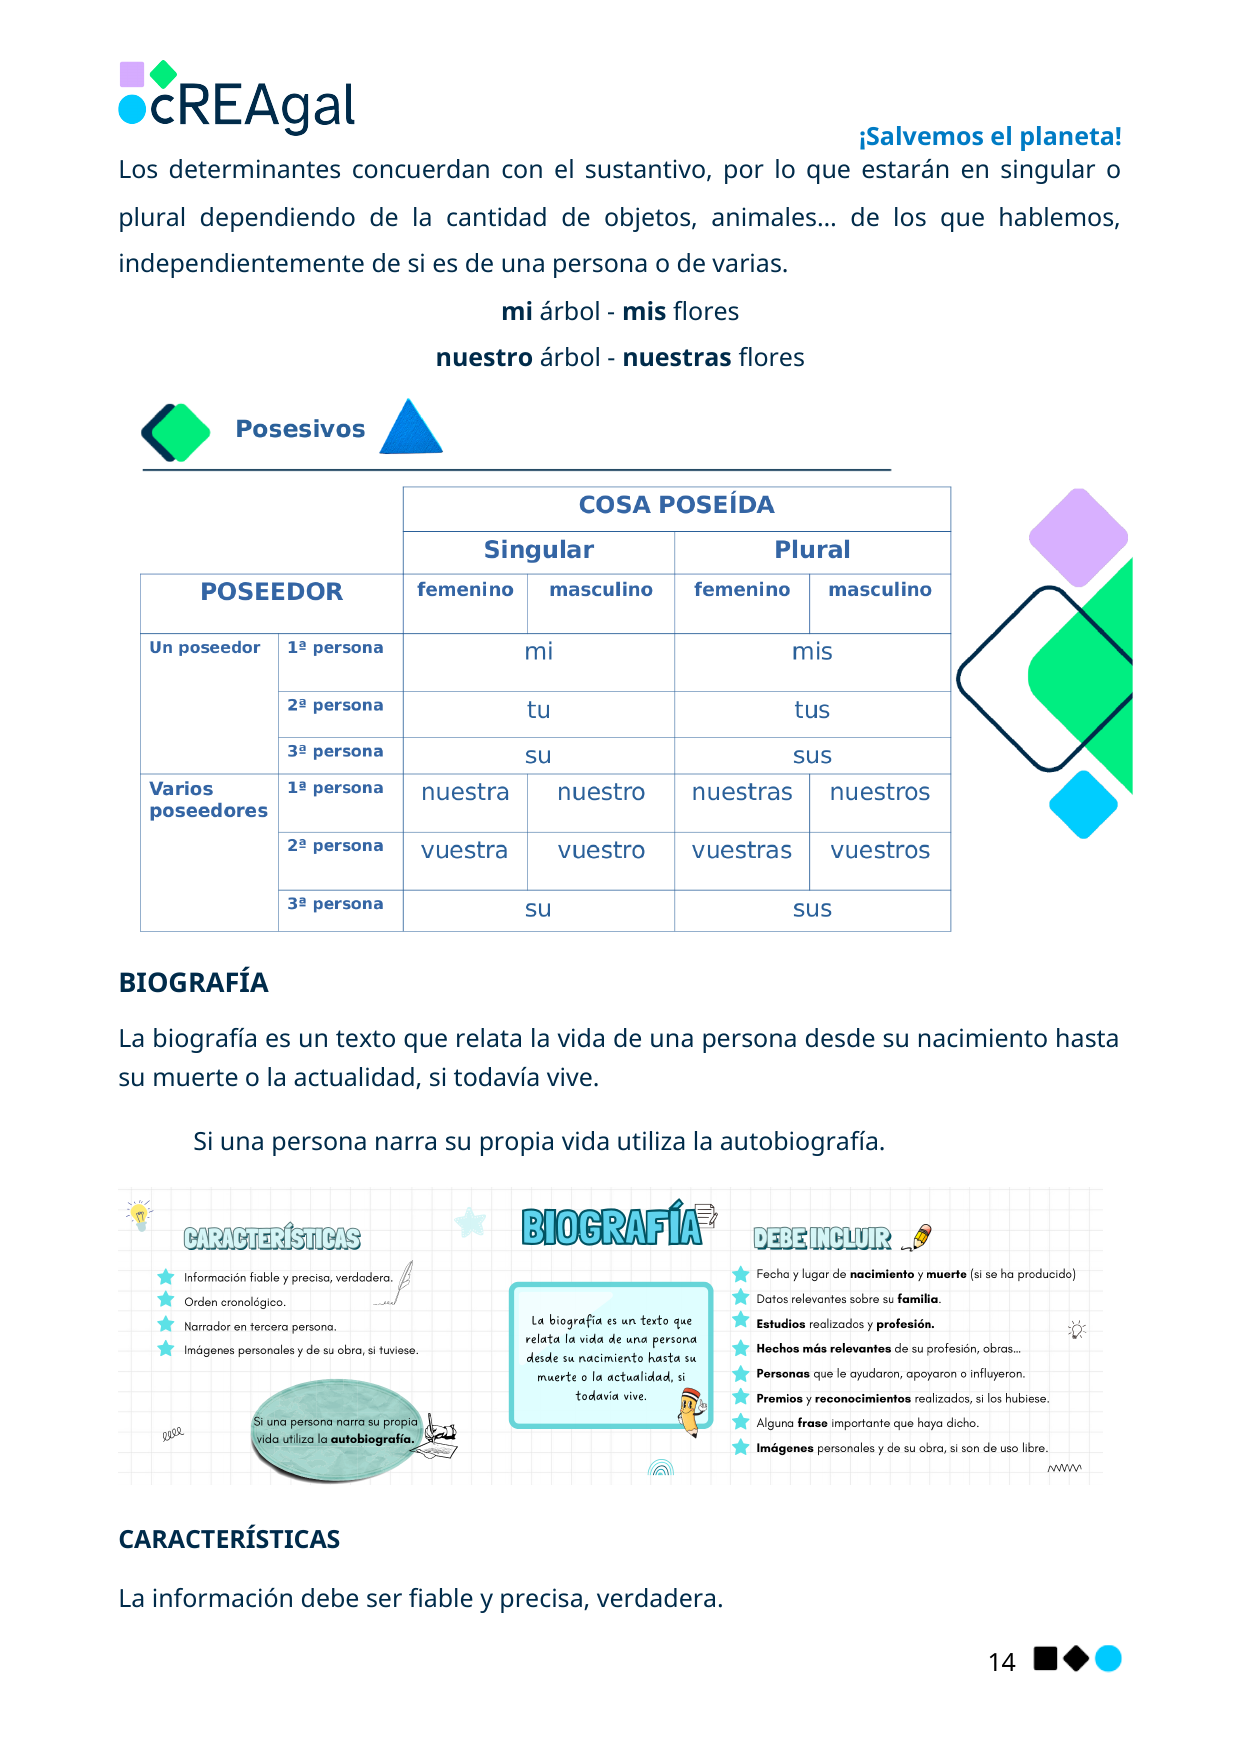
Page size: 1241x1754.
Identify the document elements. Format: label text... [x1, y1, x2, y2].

picture [118, 60, 355, 136]
picture [1033, 1645, 1123, 1673]
picture [128, 377, 1133, 944]
text BIOGRAFÍA [118, 475, 1122, 1000]
picture [118, 1187, 1103, 1485]
text nuestro árbol - nuestras flores [118, 340, 1122, 374]
text Si una persona narra su propia vida utiliza la autobiografía. [193, 1124, 1122, 1158]
text CARACTERÍSTICAS [118, 1522, 1122, 1556]
text mi árbol - mis flores [118, 293, 1122, 327]
text La biografía es un texto que relata la vida de una persona desde su nacimiento hasta su muerte o la actualidad, si todavía vive. [118, 1020, 1122, 1093]
text Los determinantes concuerdan con el sustantivo, por lo que estarán en singular o plural dependiendo de la cantidad de objetos, animales… de los que hablemos, independientemente de si es de una persona o de varias. [118, 152, 1122, 280]
text La información debe ser fiable y precisa, verdadera. [118, 1581, 1122, 1615]
